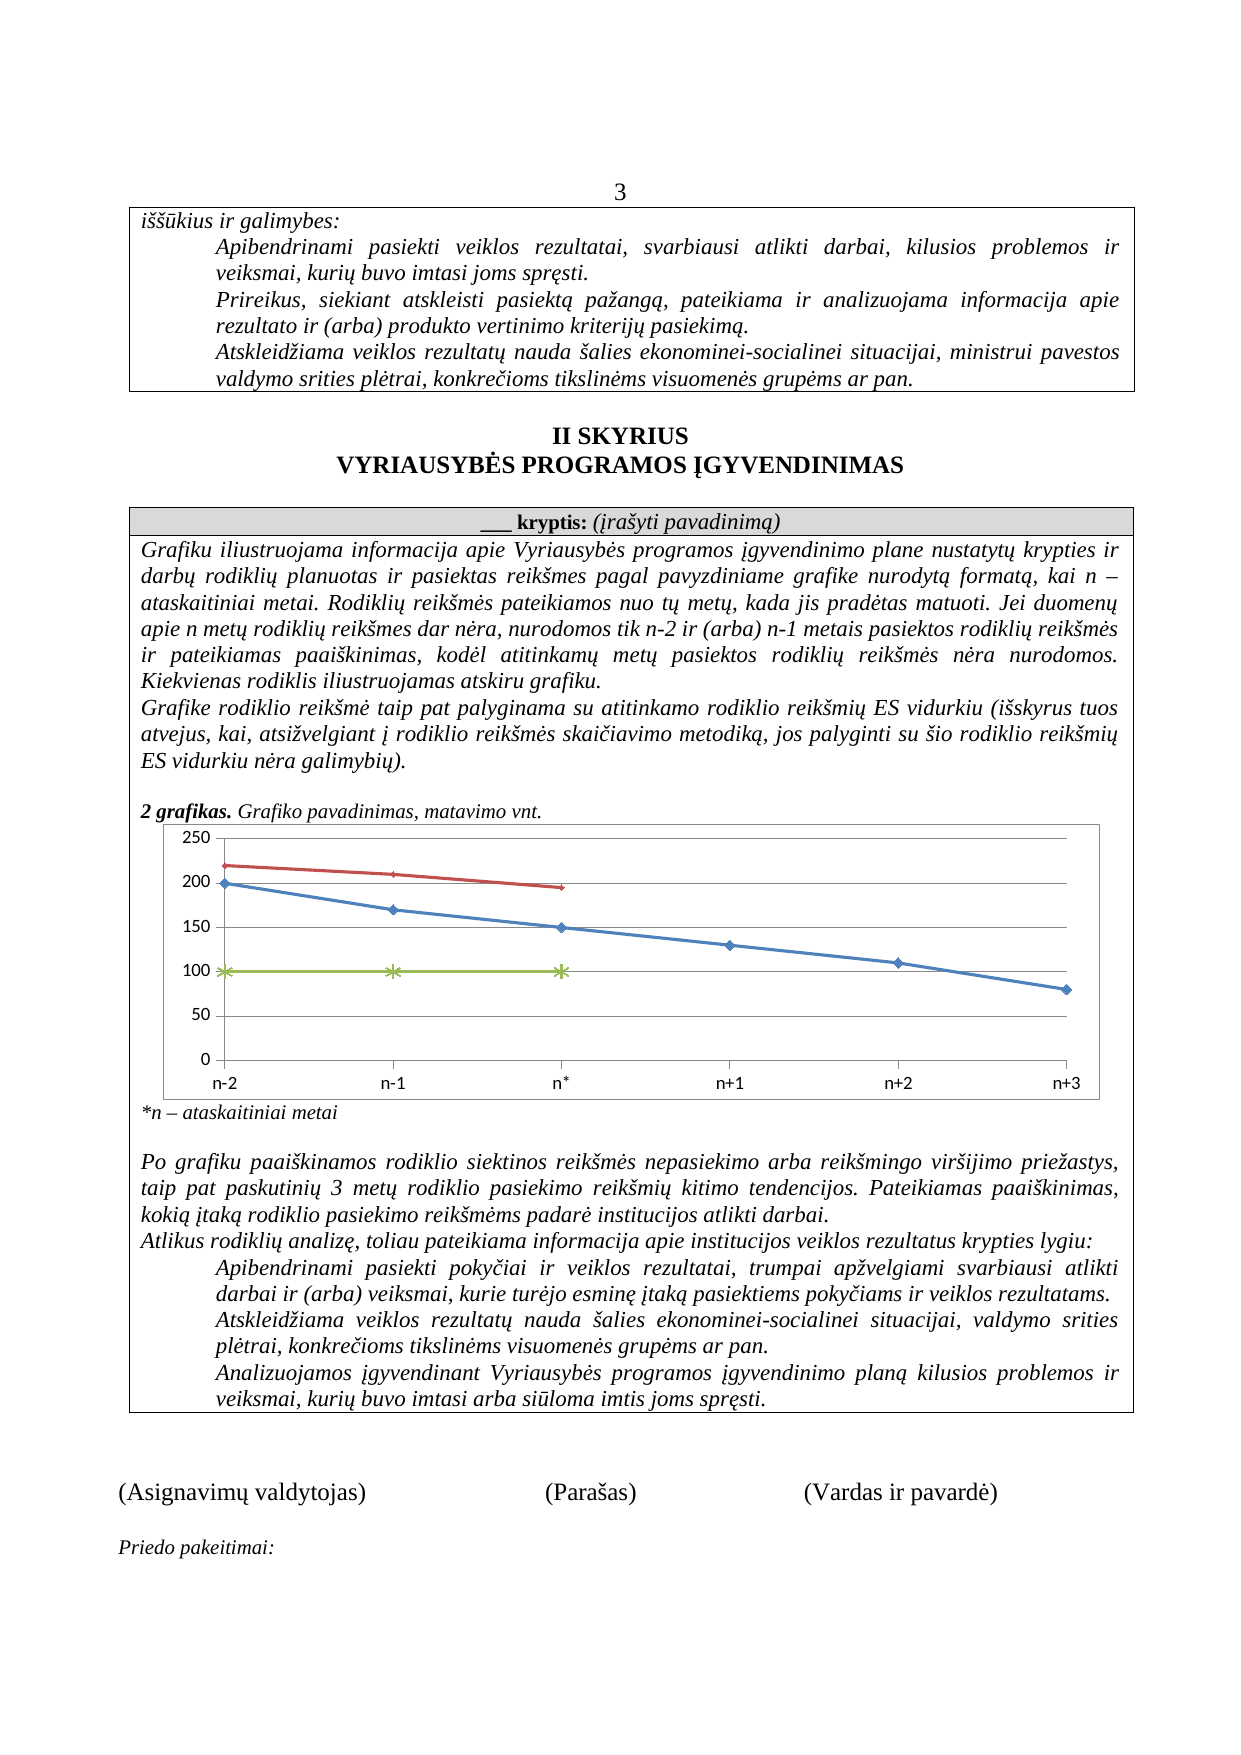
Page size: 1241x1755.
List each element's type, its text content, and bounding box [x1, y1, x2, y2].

text (Asignavimų valdytojas) (Parašas) (Vardas ir pavardė) [118, 1477, 1122, 1506]
text Priedo pakeitimai: [118, 1535, 1122, 1559]
text II SKYRIUS [118, 421, 1122, 450]
text VYRIAUSYBĖS PROGRAMOS ĮGYVENDINIMAS [118, 450, 1122, 478]
table_cell iššūkius ir galimybes:  Apibendrinami pasiekti veiklos rezultatai, svarbiausi atlikti darbai, kilusios problemos ir veiksmai, kurių buvo imtasi joms spręsti.  Prireikus, siekiant atskleisti pasiektą pažangą, pateikiama ir analizuojama informacija apie rezultato ir (arba) produkto vertinimo kriterijų pasiekimą.  Atskleidžiama veiklos rezultatų nauda šalies ekonominei-socialinei situacijai, ministrui pavestos valdymo srities plėtrai, konkrečioms tikslinėms visuomenės grupėms ar pan. [130, 208, 1134, 391]
table_header ___ kryptis: (įrašyti pavadinimą) [130, 508, 1133, 535]
table_cell Grafiku iliustruojama informacija apie Vyriausybės programos įgyvendinimo plane nustatytų krypties ir darbų rodiklių planuotas ir pasiektas reikšmes pagal pavyzdiniame grafike nurodytą formatą, kai n – ataskaitiniai metai. Rodiklių reikšmės pateikiamos nuo tų metų, kada jis pradėtas matuoti. Jei duomenų apie n metų rodiklių reikšmes dar nėra, nurodomos tik n-2 ir (arba) n-1 metais pasiektos rodiklių reikšmės ir pateikiamas paaiškinimas, kodėl atitinkamų metų pasiektos rodiklių reikšmės nėra nurodomos. Kiekvienas rodiklis iliustruojamas atskiru grafiku. Grafike rodiklio reikšmė taip pat palyginama su atitinkamo rodiklio reikšmių ES vidurkiu (išskyrus tuos atvejus, kai, atsižvelgiant į rodiklio reikšmės skaičiavimo metodiką, jos palyginti su šio rodiklio reikšmių ES vidurkiu nėra galimybių). 2 grafikas. Grafiko pavadinimas, matavimo vnt. *n – ataskaitiniai metai Po grafiku paaiškinamos rodiklio siektinos reikšmės nepasiekimo arba reikšmingo viršijimo priežastys, taip pat paskutinių 3 metų rodiklio pasiekimo reikšmių kitimo tendencijos. Pateikiamas paaiškinimas, kokią įtaką rodiklio pasiekimo reikšmėms padarė institucijos atlikti darbai. Atlikus rodiklių analizę, toliau pateikiama informacija apie institucijos veiklos rezultatus krypties lygiu:  Apibendrinami pasiekti pokyčiai ir veiklos rezultatai, trumpai apžvelgiami svarbiausi atlikti darbai ir (arba) veiksmai, kurie turėjo esminę įtaką pasiektiems pokyčiams ir veiklos rezultatams.  Atskleidžiama veiklos rezultatų nauda šalies ekonominei-socialinei situacijai, valdymo srities plėtrai, konkrečioms tikslinėms visuomenės grupėms ar pan.  Analizuojamos įgyvendinant Vyriausybės programos įgyvendinimo planą kilusios problemos ir veiksmai, kurių buvo imtasi arba siūloma imtis joms spręsti. [130, 536, 1133, 1412]
